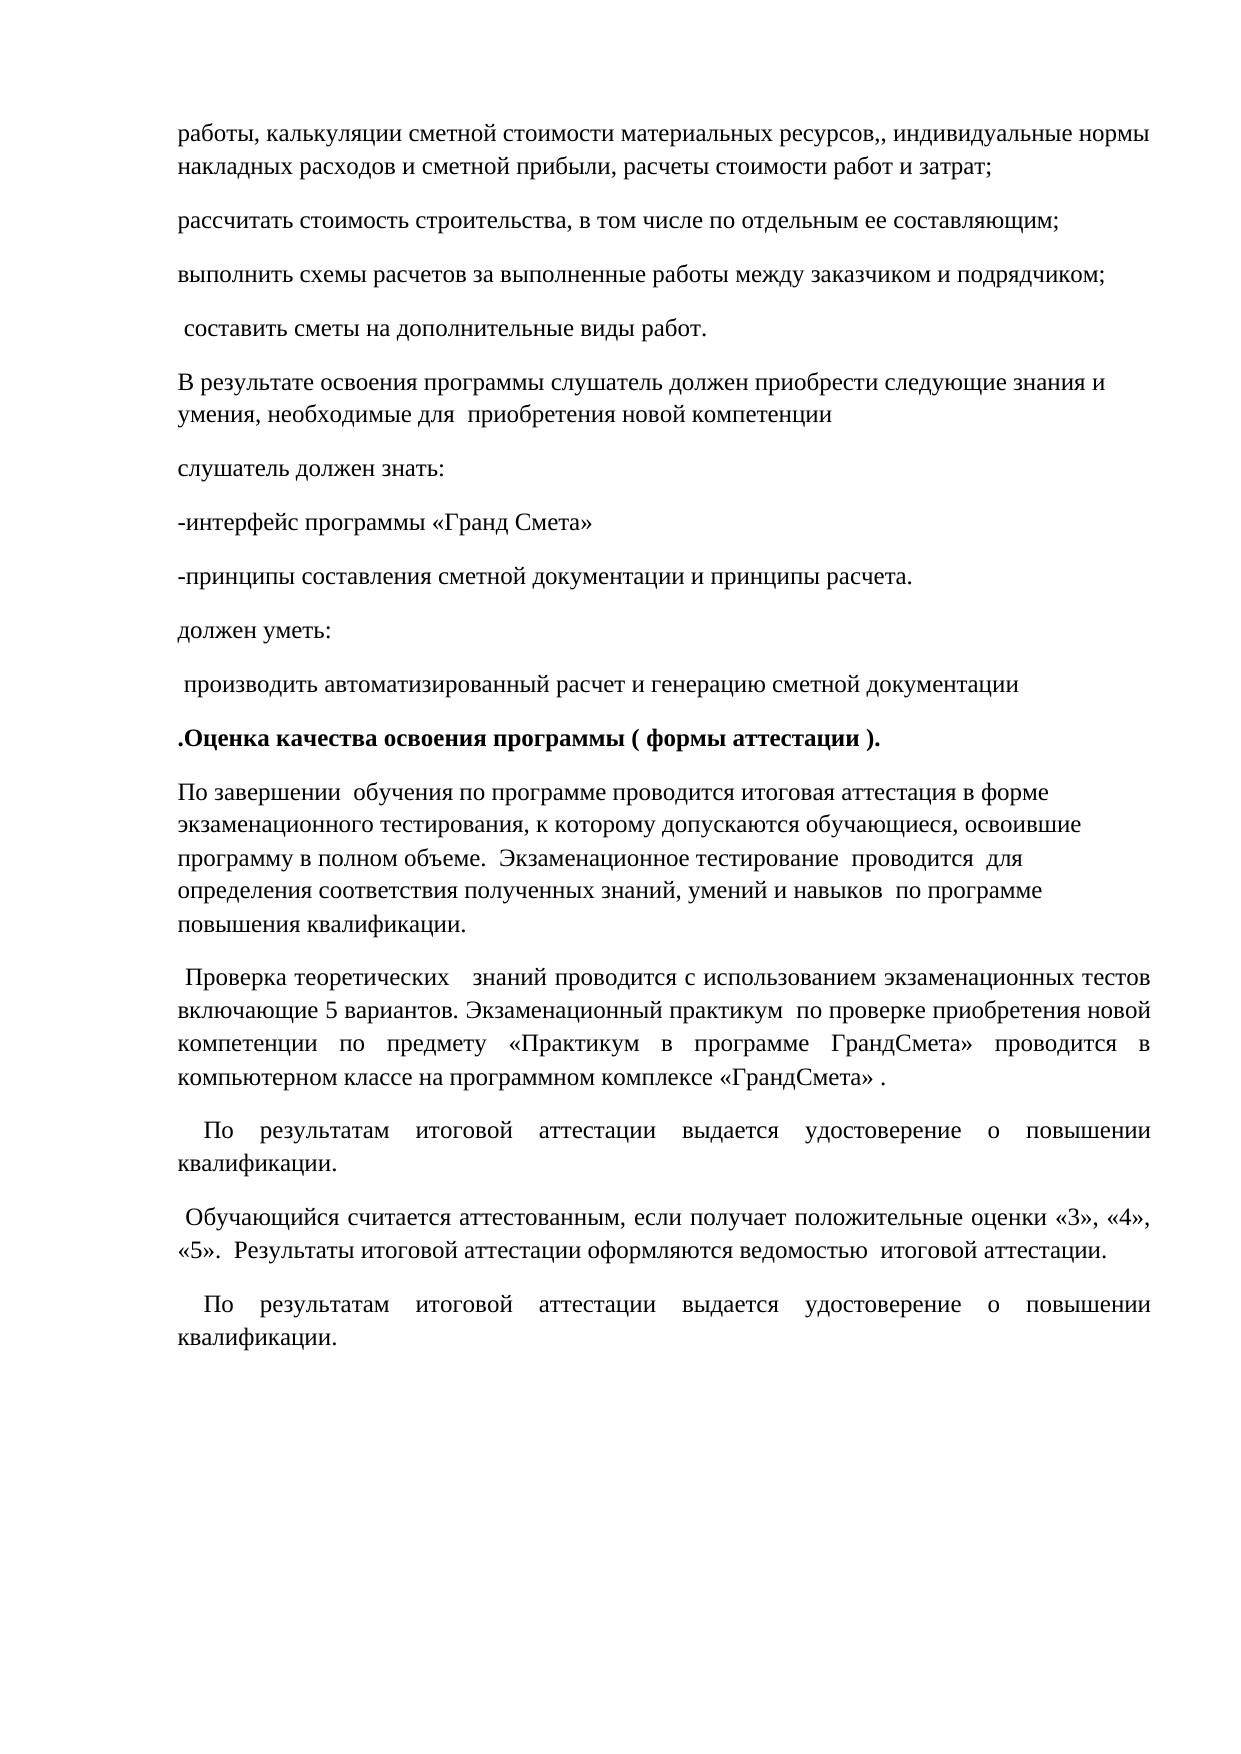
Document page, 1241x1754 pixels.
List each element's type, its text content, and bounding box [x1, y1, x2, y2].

text .Оценка качества освоения программы ( формы аттестации ). [177, 723, 1152, 751]
text производить автоматизированный расчет и генерацию сметной документации [177, 669, 1152, 698]
text В результате освоения программы слушатель должен приобрести следующие знания и умения, необходимые для приобретения новой компетенции [177, 367, 1152, 428]
text Проверка теоретических знаний проводится с использованием экзаменационных тестов включающие 5 вариантов. Экзаменационный практикум по проверке приобретения новой компетенции по предмету «Практикум в программе ГрандСмета» проводится в компьютерном классе на программном комплексе «ГрандСмета» . [177, 962, 1152, 1090]
text выполнить схемы расчетов за выполненные работы между заказчиком и подрядчиком; [177, 259, 1152, 288]
text -принципы составления сметной документации и принципы расчета. [177, 561, 1152, 590]
text По результатам итоговой аттестации выдается удостоверение о повышении квалификации. [177, 1115, 1152, 1177]
text должен уметь: [177, 615, 1152, 644]
text По результатам итоговой аттестации выдается удостоверение о повышении квалификации. [177, 1289, 1152, 1351]
text -интерфейс программы «Гранд Смета» [177, 507, 1152, 536]
text рассчитать стоимость строительства, в том числе по отдельным ее составляющим; [177, 205, 1152, 234]
text составить сметы на дополнительные виды работ. [177, 313, 1152, 341]
text работы, калькуляции сметной стоимости материальных ресурсов,, индивидуальные нормы накладных расходов и сметной прибыли, расчеты стоимости работ и затрат; [177, 118, 1152, 180]
text По завершении обучения по программе проводится итоговая аттестация в форме экзаменационного тестирования, к которому допускаются обучающиеся, освоившие программу в полном объеме. Экзаменационное тестирование проводится для определения соответствия полученных знаний, умений и навыков по программе повышения квалификации. [177, 777, 1152, 937]
text Обучающийся считается аттестованным, если получает положительные оценки «3», «4», «5». Результаты итоговой аттестации оформляются ведомостью итоговой аттестации. [177, 1202, 1152, 1264]
text слушатель должен знать: [177, 453, 1152, 482]
